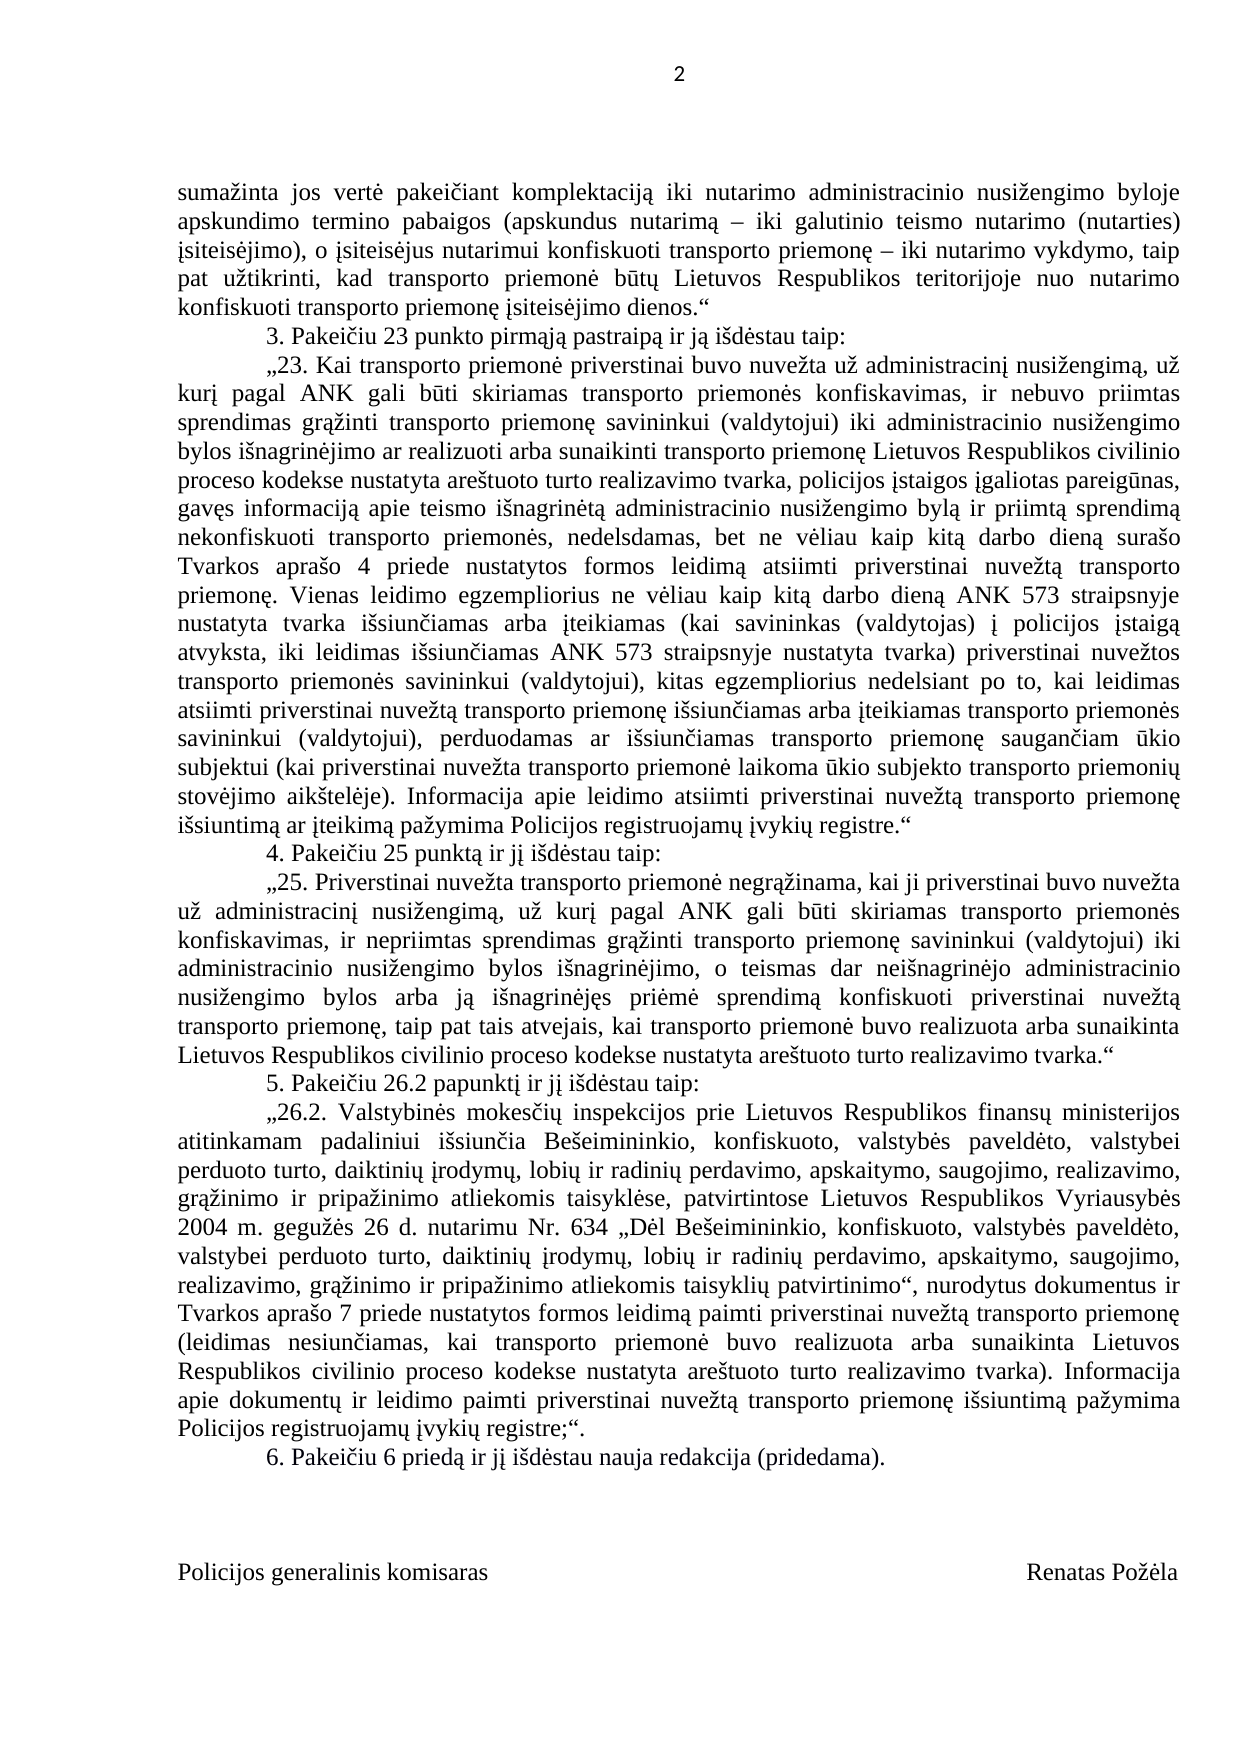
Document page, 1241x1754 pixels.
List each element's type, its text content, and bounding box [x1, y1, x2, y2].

text 5. Pakeičiu 26.2 papunktį ir jį išdėstau taip: [177, 1068, 1181, 1097]
text „25. Priverstinai nuvežta transporto priemonė negrąžinama, kai ji priverstinai buvo nuvežta už administracinį nusižengimą, už kurį pagal ANK gali būti skiriamas transporto priemonės konfiskavimas, ir nepriimtas sprendimas grąžinti transporto priemonę savininkui (valdytojui) iki administracinio nusižengimo bylos išnagrinėjimo, o teismas dar neišnagrinėjo administracinio nusižengimo bylos arba ją išnagrinėjęs priėmė sprendimą konfiskuoti priverstinai nuvežtą transporto priemonę, taip pat tais atvejais, kai transporto priemonė buvo realizuota arba sunaikinta Lietuvos Respublikos civilinio proceso kodekse nustatyta areštuoto turto realizavimo tvarka.“ [177, 867, 1181, 1068]
text 6. Pakeičiu 6 priedą ir jį išdėstau nauja redakcija (pridedama). [177, 1442, 1181, 1471]
text 4. Pakeičiu 25 punktą ir jį išdėstau taip: [177, 838, 1181, 867]
text sumažinta jos vertė pakeičiant komplektaciją iki nutarimo administracinio nusižengimo byloje apskundimo termino pabaigos (apskundus nutarimą – iki galutinio teismo nutarimo (nutarties) įsiteisėjimo), o įsiteisėjus nutarimui konfiskuoti transporto priemonę – iki nutarimo vykdymo, taip pat užtikrinti, kad transporto priemonė būtų Lietuvos Respublikos teritorijoje nuo nutarimo konfiskuoti transporto priemonę įsiteisėjimo dienos.“ [177, 177, 1181, 321]
text Policijos generalinis komisaras Renatas Požėla [177, 1557, 1181, 1586]
text „26.2. Valstybinės mokesčių inspekcijos prie Lietuvos Respublikos finansų ministerijos atitinkamam padaliniui išsiunčia Bešeimininkio, konfiskuoto, valstybės paveldėto, valstybei perduoto turto, daiktinių įrodymų, lobių ir radinių perdavimo, apskaitymo, saugojimo, realizavimo, grąžinimo ir pripažinimo atliekomis taisyklėse, patvirtintose Lietuvos Respublikos Vyriausybės 2004 m. gegužės 26 d. nutarimu Nr. 634 „Dėl Bešeimininkio, konfiskuoto, valstybės paveldėto, valstybei perduoto turto, daiktinių įrodymų, lobių ir radinių perdavimo, apskaitymo, saugojimo, realizavimo, grąžinimo ir pripažinimo atliekomis taisyklių patvirtinimo“, nurodytus dokumentus ir Tvarkos aprašo 7 priede nustatytos formos leidimą paimti priverstinai nuvežtą transporto priemonę (leidimas nesiunčiamas, kai transporto priemonė buvo realizuota arba sunaikinta Lietuvos Respublikos civilinio proceso kodekse nustatyta areštuoto turto realizavimo tvarka). Informacija apie dokumentų ir leidimo paimti priverstinai nuvežtą transporto priemonę išsiuntimą pažymima Policijos registruojamų įvykių registre;“. [177, 1097, 1181, 1442]
text 3. Pakeičiu 23 punkto pirmąją pastraipą ir ją išdėstau taip: [177, 321, 1181, 350]
text „23. Kai transporto priemonė priverstinai buvo nuvežta už administracinį nusižengimą, už kurį pagal ANK gali būti skiriamas transporto priemonės konfiskavimas, ir nebuvo priimtas sprendimas grąžinti transporto priemonę savininkui (valdytojui) iki administracinio nusižengimo bylos išnagrinėjimo ar realizuoti arba sunaikinti transporto priemonę Lietuvos Respublikos civilinio proceso kodekse nustatyta areštuoto turto realizavimo tvarka, policijos įstaigos įgaliotas pareigūnas, gavęs informaciją apie teismo išnagrinėtą administracinio nusižengimo bylą ir priimtą sprendimą nekonfiskuoti transporto priemonės, nedelsdamas, bet ne vėliau kaip kitą darbo dieną surašo Tvarkos aprašo 4 priede nustatytos formos leidimą atsiimti priverstinai nuvežtą transporto priemonę. Vienas leidimo egzempliorius ne vėliau kaip kitą darbo dieną ANK 573 straipsnyje nustatyta tvarka išsiunčiamas arba įteikiamas (kai savininkas (valdytojas) į policijos įstaigą atvyksta, iki leidimas išsiunčiamas ANK 573 straipsnyje nustatyta tvarka) priverstinai nuvežtos transporto priemonės savininkui (valdytojui), kitas egzempliorius nedelsiant po to, kai leidimas atsiimti priverstinai nuvežtą transporto priemonę išsiunčiamas arba įteikiamas transporto priemonės savininkui (valdytojui), perduodamas ar išsiunčiamas transporto priemonę saugančiam ūkio subjektui (kai priverstinai nuvežta transporto priemonė laikoma ūkio subjekto transporto priemonių stovėjimo aikštelėje). Informacija apie leidimo atsiimti priverstinai nuvežtą transporto priemonę išsiuntimą ar įteikimą pažymima Policijos registruojamų įvykių registre.“ [177, 350, 1181, 838]
